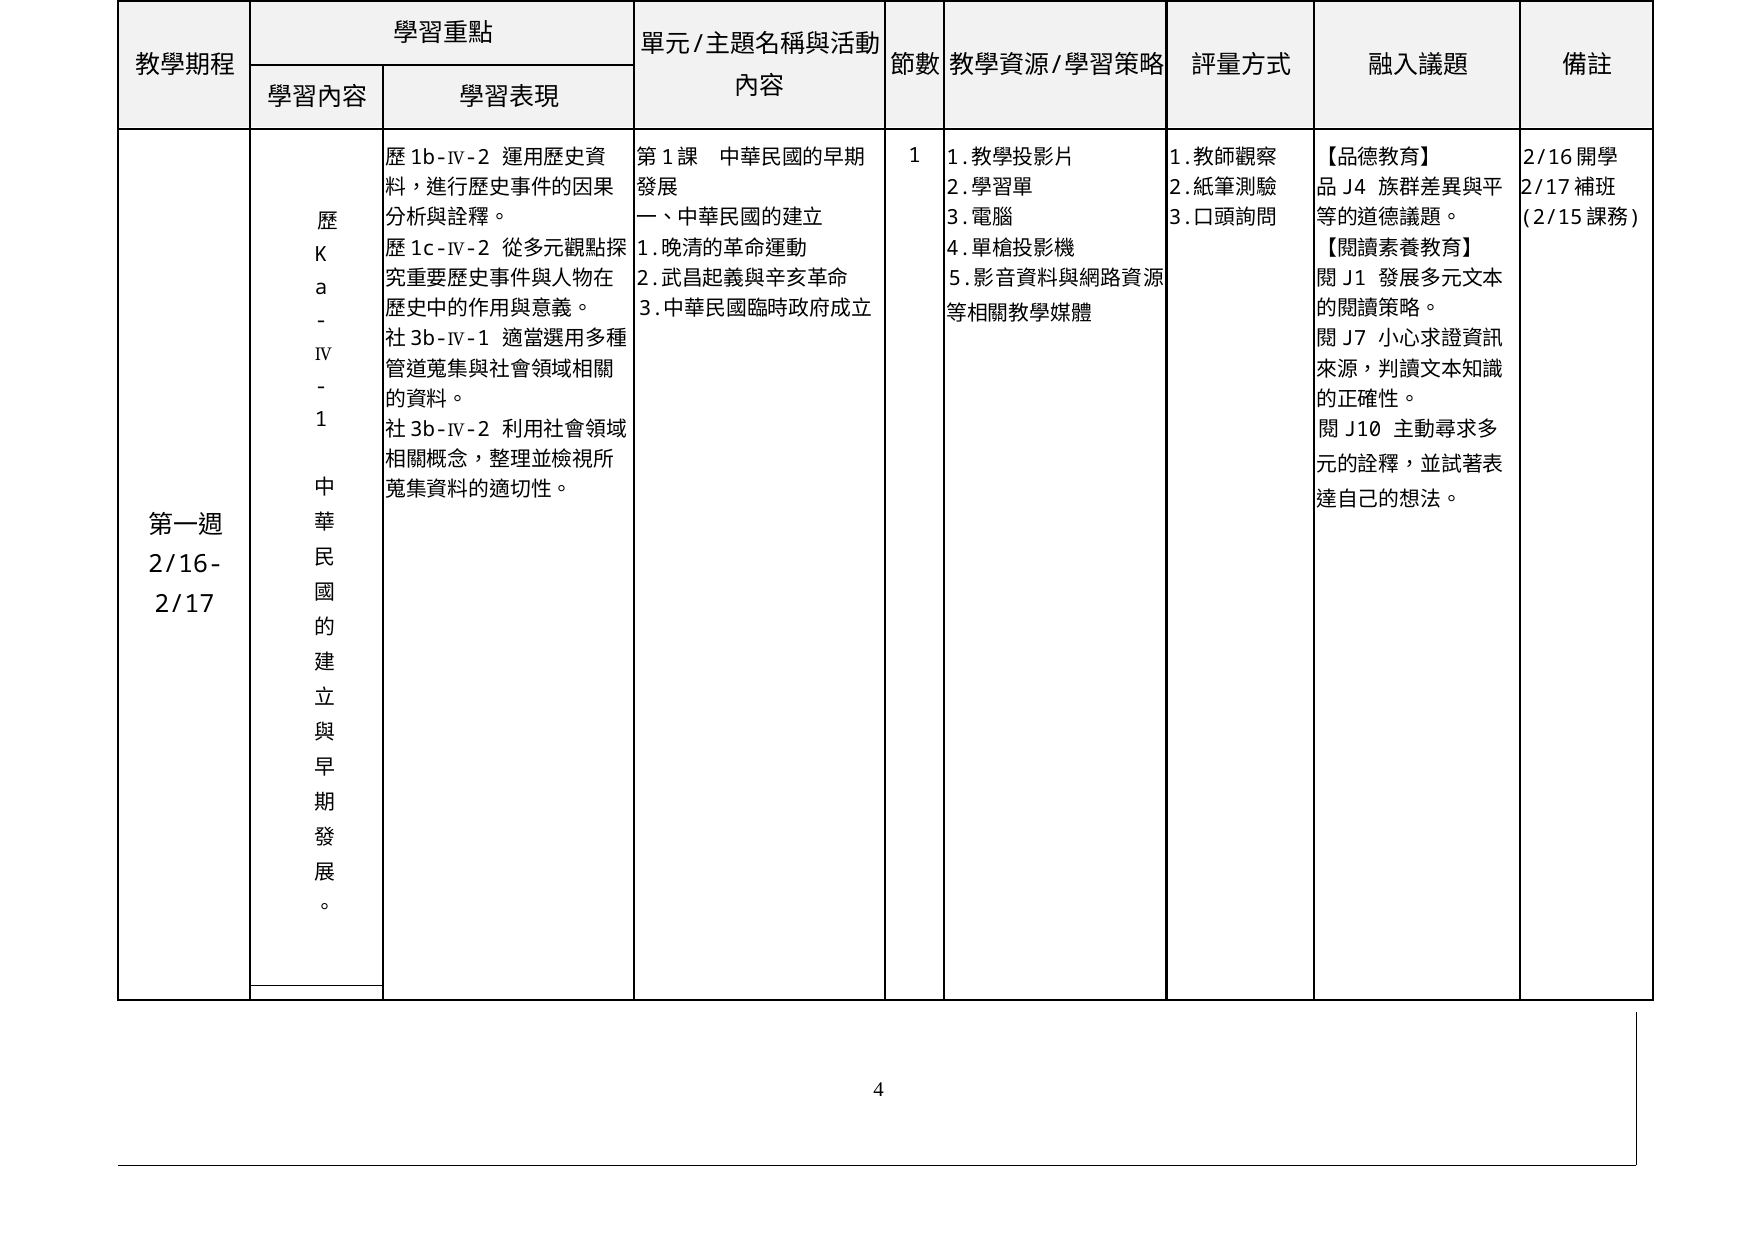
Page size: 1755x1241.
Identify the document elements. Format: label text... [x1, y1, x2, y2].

table_cell 歷Ka-Ⅳ-1 中華民國的建立與早期發展。 [251, 130, 382, 985]
table_cell 學習表現 [384, 66, 633, 127]
table_cell 2/16開學 2/17補班(2/15課務) [1521, 130, 1652, 999]
table_header 融入議題 [1315, 2, 1519, 127]
table_cell 歷1b-Ⅳ-2 運用歷史資料，進行歷史事件的因果分析與詮釋。 歷1c-Ⅳ-2 從多元觀點探究重要歷史事件與人物在歷史中的作用與意義。 社3b-Ⅳ-1 適當選用多種管道蒐集與社會領域相關的資料。 社3b-Ⅳ-2 利用社會領域相關概念，整理並檢視所蒐集資料的適切性。 [384, 130, 633, 999]
table_cell 1 [886, 130, 943, 999]
table_cell 第一週 2/16-2/17 [119, 130, 249, 999]
table_cell 1.教學投影片 2.學習單 3.電腦 4.單槍投影機 5.影音資料與網路資源等相關教學媒體 [945, 130, 1165, 999]
table_header 單元/主題名稱與活動內容 [635, 2, 884, 127]
table_header 教學資源/學習策略 [945, 2, 1165, 127]
table_header 備註 [1521, 2, 1652, 127]
table_cell 1.教師觀察 2.紙筆測驗 3.口頭詢問 [1168, 130, 1313, 999]
table_cell [251, 986, 382, 999]
table_cell 【品德教育】 品J4 族群差異與平等的道德議題。 【閱讀素養教育】 閱J1 發展多元文本的閱讀策略。 閱J7 小心求證資訊來源，判讀文本知識的正確性。 閱J10 主動尋求多元的詮釋，並試著表達自己的想法。 [1315, 130, 1519, 999]
table_header 節數 [886, 2, 943, 127]
table_header 學習重點 [251, 2, 633, 64]
table_cell 第1課 中華民國的早期發展 一、中華民國的建立 1.晚清的革命運動 2.武昌起義與辛亥革命 3.中華民國臨時政府成立 [635, 130, 884, 999]
table_header 教學期程 [119, 2, 249, 127]
table_cell 學習內容 [251, 66, 382, 127]
table_header 評量方式 [1168, 2, 1313, 127]
